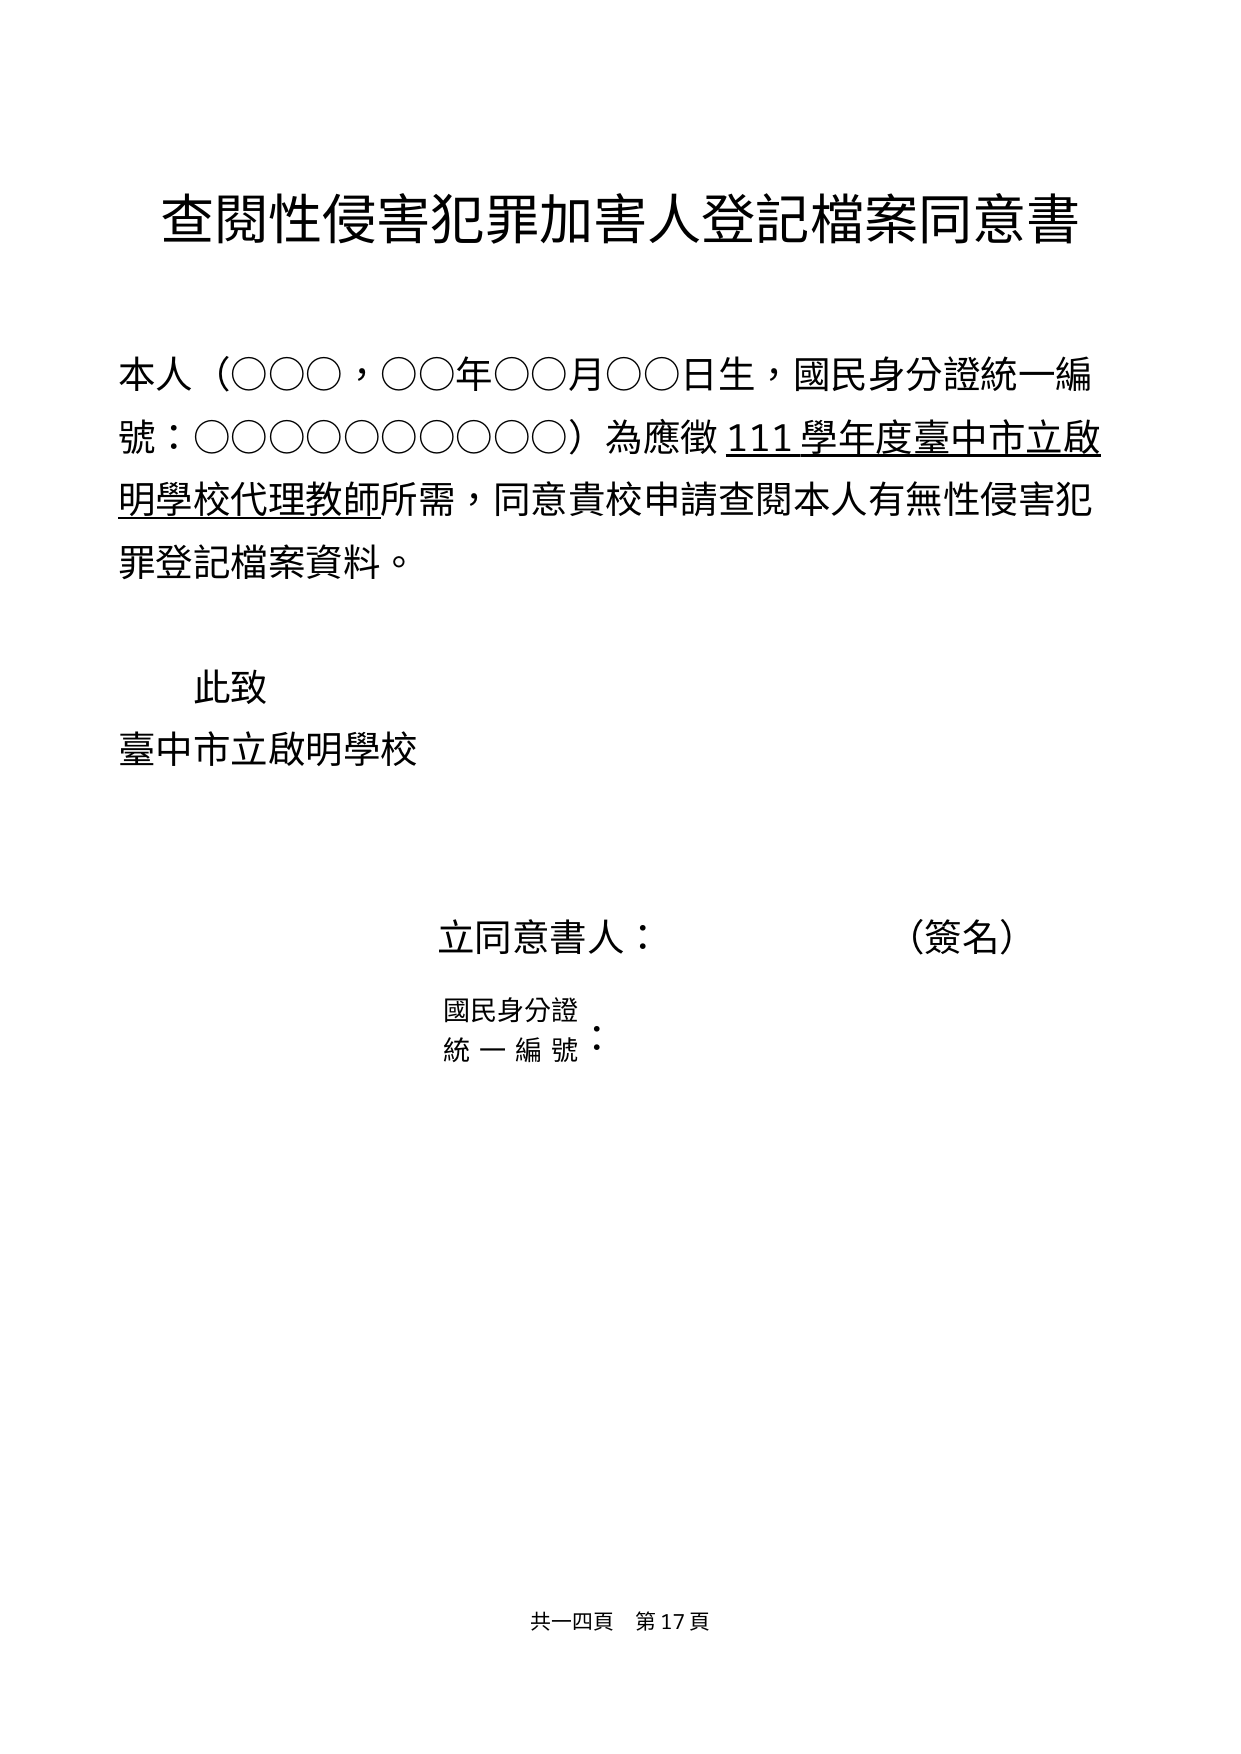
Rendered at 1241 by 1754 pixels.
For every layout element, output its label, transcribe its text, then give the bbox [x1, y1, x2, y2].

text 臺中市立啟明學校 [118, 706, 1122, 768]
text 查閱性侵害犯罪加害人登記檔案同意書 [118, 143, 1122, 268]
text 此致 [118, 643, 1122, 706]
text 本人（○○○，○○年○○月○○日生，國民身分證統一編號：○○○○○○○○○○）為應徵111學年度臺中市立啟明學校代理教師所需，同意貴校申請查閱本人有無性侵害犯罪登記檔案資料。 [118, 331, 1122, 581]
text 立同意書人： （簽名） [118, 893, 1122, 956]
text 國民身分證統一編號： [118, 956, 1122, 1081]
